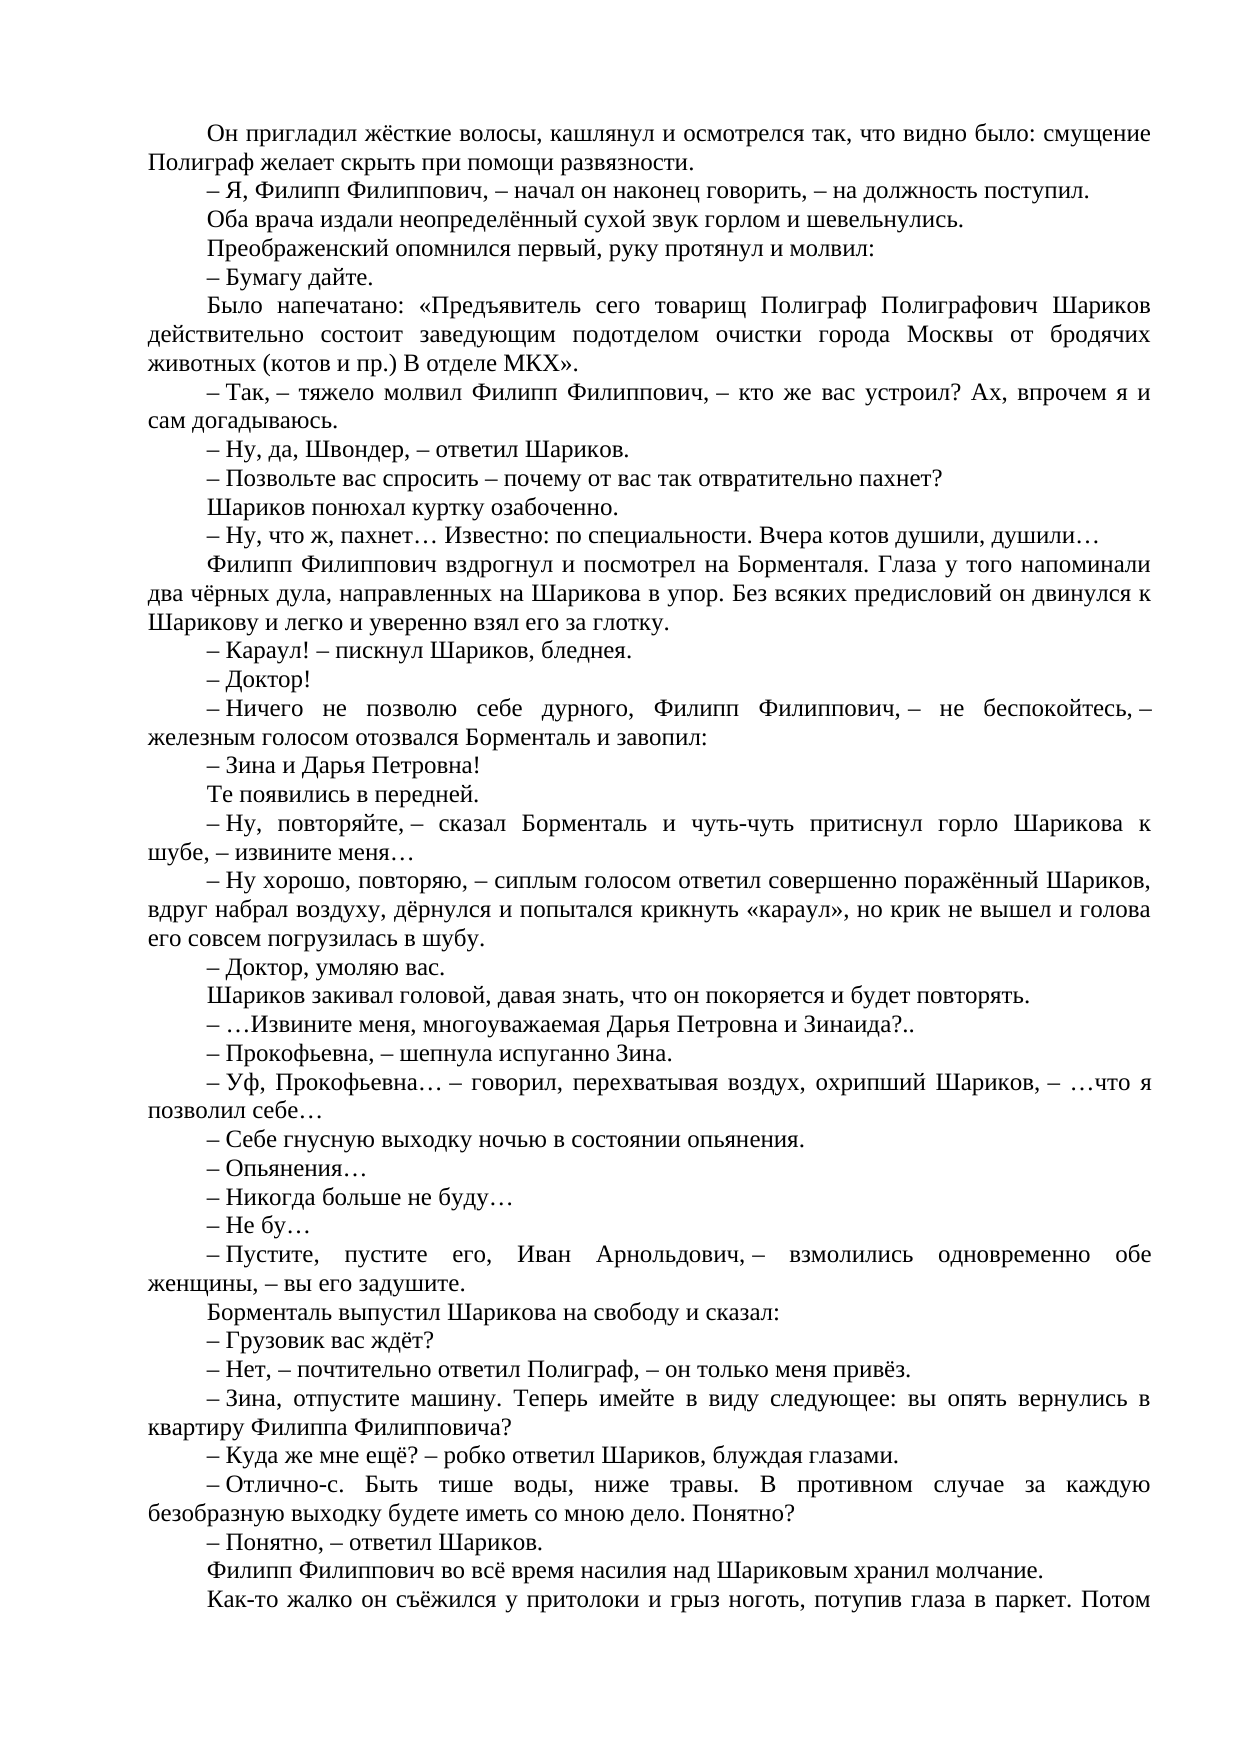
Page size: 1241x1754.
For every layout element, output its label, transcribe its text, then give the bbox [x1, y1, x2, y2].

text – Зина и Дарья Петровна! [148, 751, 1152, 779]
text – Бумагу дайте. [148, 262, 1152, 291]
text Те появились в передней. [148, 779, 1152, 808]
text – Никогда больше не буду… [148, 1182, 1152, 1211]
text Оба врача издали неопределённый сухой звук горлом и шевельнулись. [148, 204, 1152, 233]
text – Ну хорошо, повторяю, – сиплым голосом ответил совершенно поражённый Шариков, вдруг набрал воздуху, дёрнулся и попытался крикнуть «караул», но крик не вышел и голова его совсем погрузилась в шубу. [148, 866, 1152, 952]
text – Так, – тяжело молвил Филипп Филиппович, – кто же вас устроил? Ах, впрочем я и сам догадываюсь. [148, 377, 1152, 434]
text Шариков понюхал куртку озабоченно. [148, 492, 1152, 521]
text – Не бу… [148, 1211, 1152, 1239]
text Как-то жалко он съёжился у притолоки и грыз ноготь, потупив глаза в паркет. Потом [148, 1584, 1152, 1613]
text Борменталь выпустил Шарикова на свободу и сказал: [148, 1297, 1152, 1326]
text – Доктор, умоляю вас. [148, 952, 1152, 981]
text – Ну, да, Швондер, – ответил Шариков. [148, 434, 1152, 463]
text – Зина, отпустите машину. Теперь имейте в виду следующее: вы опять вернулись в квартиру Филиппа Филипповича? [148, 1383, 1152, 1441]
text – …Извините меня, многоуважаемая Дарья Петровна и Зинаида?.. [148, 1009, 1152, 1038]
text – Себе гнусную выходку ночью в состоянии опьянения. [148, 1124, 1152, 1153]
text – Прокофьевна, – шепнула испуганно Зина. [148, 1038, 1152, 1067]
text – Караул! – пискнул Шариков, бледнея. [148, 636, 1152, 664]
text – Нет, – почтительно ответил Полиграф, – он только меня привёз. [148, 1354, 1152, 1383]
text – Позвольте вас спросить – почему от вас так отвратительно пахнет? [148, 463, 1152, 492]
text – Я, Филипп Филиппович, – начал он наконец говорить, – на должность поступил. [148, 176, 1152, 204]
text Шариков закивал головой, давая знать, что он покоряется и будет повторять. [148, 981, 1152, 1009]
text – Грузовик вас ждёт? [148, 1326, 1152, 1354]
text Он пригладил жёсткие волосы, кашлянул и осмотрелся так, что видно было: смущение Полиграф желает скрыть при помощи развязности. [148, 118, 1152, 176]
text – Ну, что ж, пахнет… Известно: по специальности. Вчера котов душили, душили… [148, 521, 1152, 549]
text – Куда же мне ещё? – робко ответил Шариков, блуждая глазами. [148, 1441, 1152, 1469]
text – Отлично-с. Быть тише воды, ниже травы. В противном случае за каждую безобразную выходку будете иметь со мною дело. Понятно? [148, 1469, 1152, 1527]
text Филипп Филиппович во всё время насилия над Шариковым хранил молчание. [148, 1556, 1152, 1584]
text Преображенский опомнился первый, руку протянул и молвил: [148, 233, 1152, 262]
text – Опьянения… [148, 1153, 1152, 1182]
text – Понятно, – ответил Шариков. [148, 1527, 1152, 1556]
text – Пустите, пустите его, Иван Арнольдович, – взмолились одновременно обе женщины, – вы его задушите. [148, 1239, 1152, 1297]
text – Ничего не позволю себе дурного, Филипп Филиппович, – не беспокойтесь, – железным голосом отозвался Борменталь и завопил: [148, 693, 1152, 751]
text – Ну, повторяйте, – сказал Борменталь и чуть-чуть притиснул горло Шарикова к шубе, – извините меня… [148, 808, 1152, 866]
text – Уф, Прокофьевна… – говорил, перехватывая воздух, охрипший Шариков, – …что я позволил себе… [148, 1067, 1152, 1124]
text – Доктор! [148, 664, 1152, 693]
text Филипп Филиппович вздрогнул и посмотрел на Борменталя. Глаза у того напоминали два чёрных дула, направленных на Шарикова в упор. Без всяких предисловий он двинулся к Шарикову и легко и уверенно взял его за глотку. [148, 549, 1152, 636]
text Было напечатано: «Предъявитель сего товарищ Полиграф Полиграфович Шариков действительно состоит заведующим подотделом очистки города Москвы от бродячих животных (котов и пр.) В отделе МКХ». [148, 291, 1152, 377]
